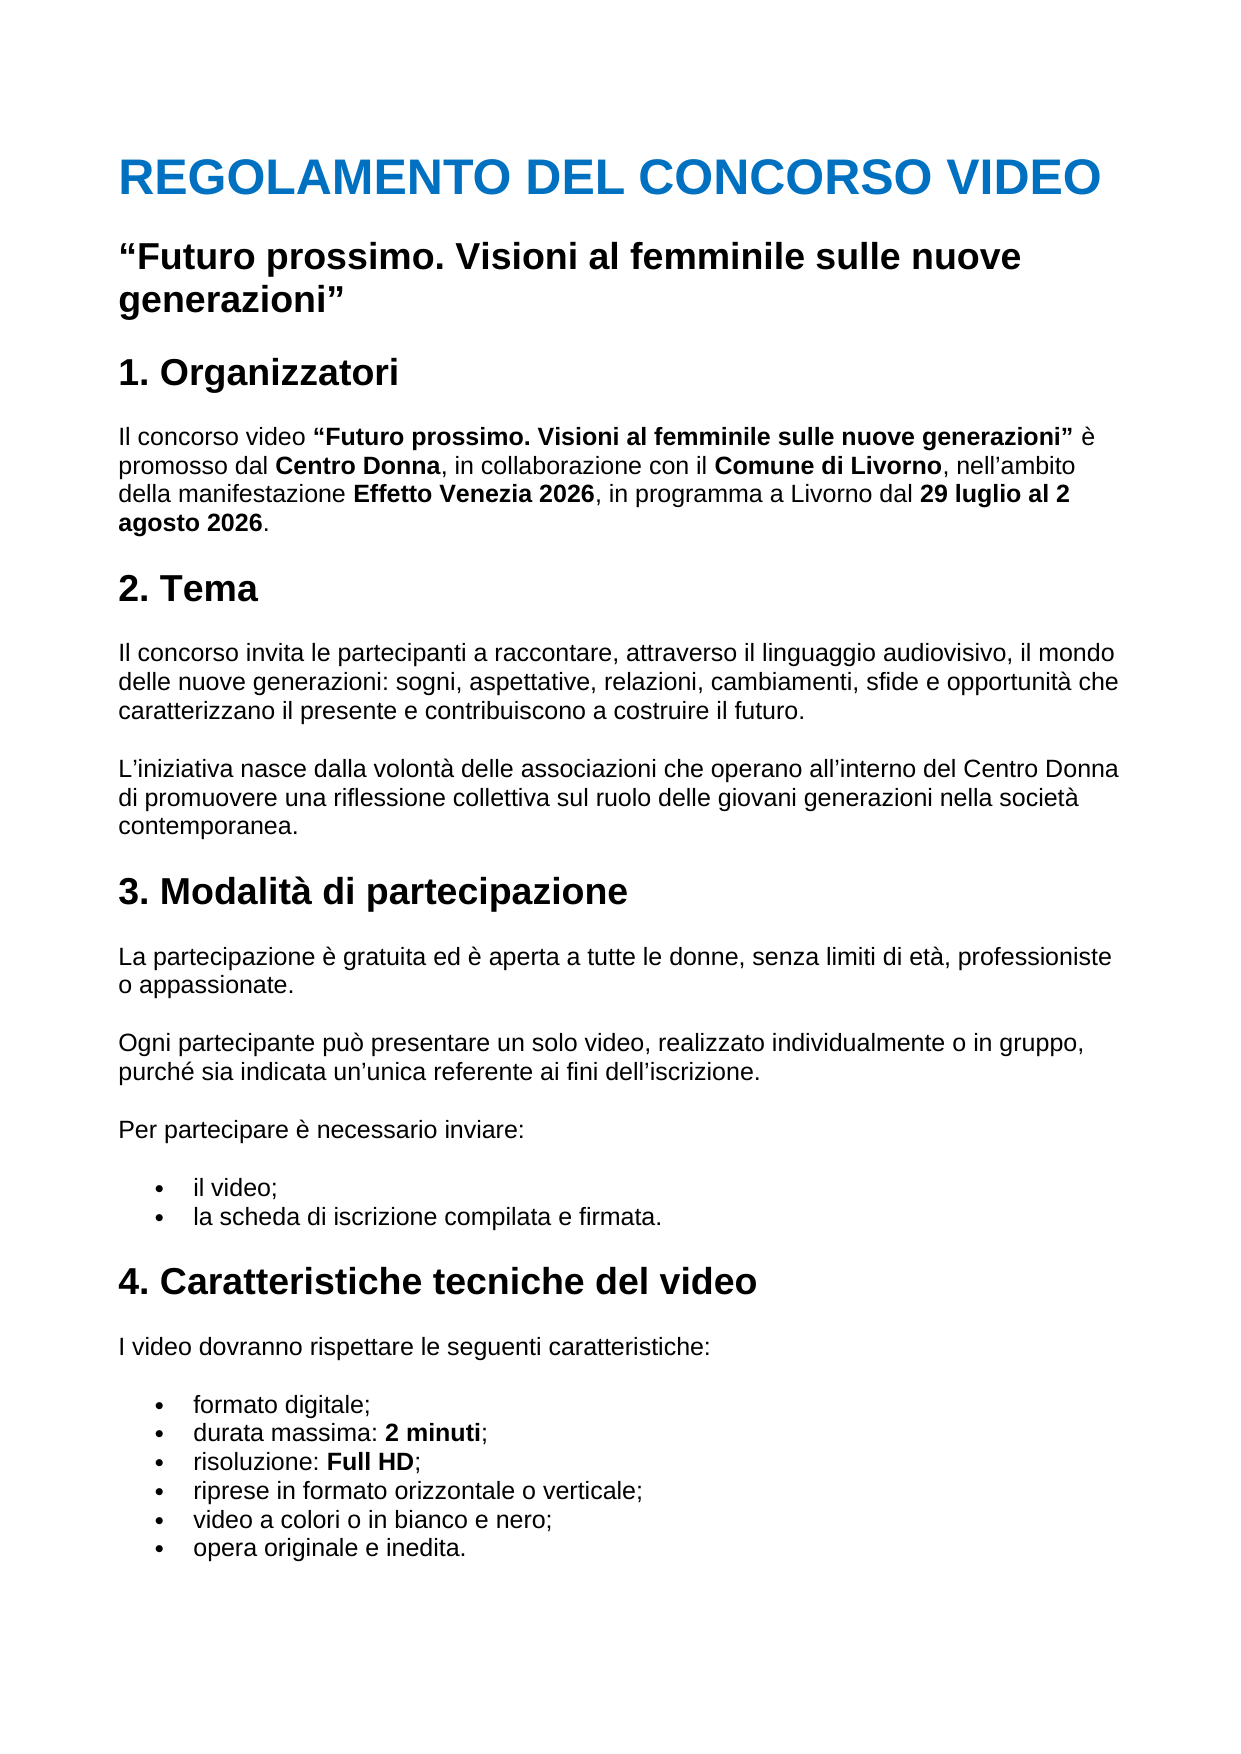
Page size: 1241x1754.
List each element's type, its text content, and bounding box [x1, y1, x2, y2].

list il video; [156, 1173, 1122, 1202]
subtitle “Futuro prossimo. Visioni al femminile sulle nuove generazioni” [118, 234, 1122, 321]
list riprese in formato orizzontale o verticale; [156, 1476, 1122, 1505]
subtitle 3. Modalità di partecipazione [118, 869, 1122, 912]
subtitle REGOLAMENTO DEL CONCORSO VIDEO [118, 148, 1122, 205]
list la scheda di iscrizione compilata e firmata. [156, 1202, 1122, 1230]
subtitle 1. Organizzatori [118, 350, 1122, 393]
list formato digitale; [156, 1390, 1122, 1418]
list risoluzione: Full HD; [156, 1447, 1122, 1476]
list durata massima: 2 minuti; [156, 1418, 1122, 1447]
text Per partecipare è necessario inviare: [118, 1115, 1122, 1144]
list opera originale e inedita. [156, 1533, 1122, 1562]
text Il concorso video “Futuro prossimo. Visioni al femminile sulle nuove generazioni” è promosso dal Centro Donna, in collaborazione con il Comune di Livorno, nell’ambito della manifestazione Effetto Venezia 2026, in programma a Livorno dal 29 luglio al 2 agosto 2026. [118, 422, 1122, 537]
subtitle 4. Caratteristiche tecniche del video [118, 1259, 1122, 1303]
text L’iniziativa nasce dalla volontà delle associazioni che operano all’interno del Centro Donna di promuovere una riflessione collettiva sul ruolo delle giovani generazioni nella società contemporanea. [118, 754, 1122, 840]
text La partecipazione è gratuita ed è aperta a tutte le donne, senza limiti di età, professioniste o appassionate. [118, 942, 1122, 999]
text Il concorso invita le partecipanti a raccontare, attraverso il linguaggio audiovisivo, il mondo delle nuove generazioni: sogni, aspettative, relazioni, cambiamenti, sfide e opportunità che caratterizzano il presente e contribuiscono a costruire il futuro. [118, 638, 1122, 725]
text I video dovranno rispettare le seguenti caratteristiche: [118, 1332, 1122, 1361]
subtitle 2. Tema [118, 566, 1122, 609]
list video a colori o in bianco e nero; [156, 1505, 1122, 1533]
text Ogni partecipante può presentare un solo video, realizzato individualmente o in gruppo, purché sia indicata un’unica referente ai fini dell’iscrizione. [118, 1028, 1122, 1086]
